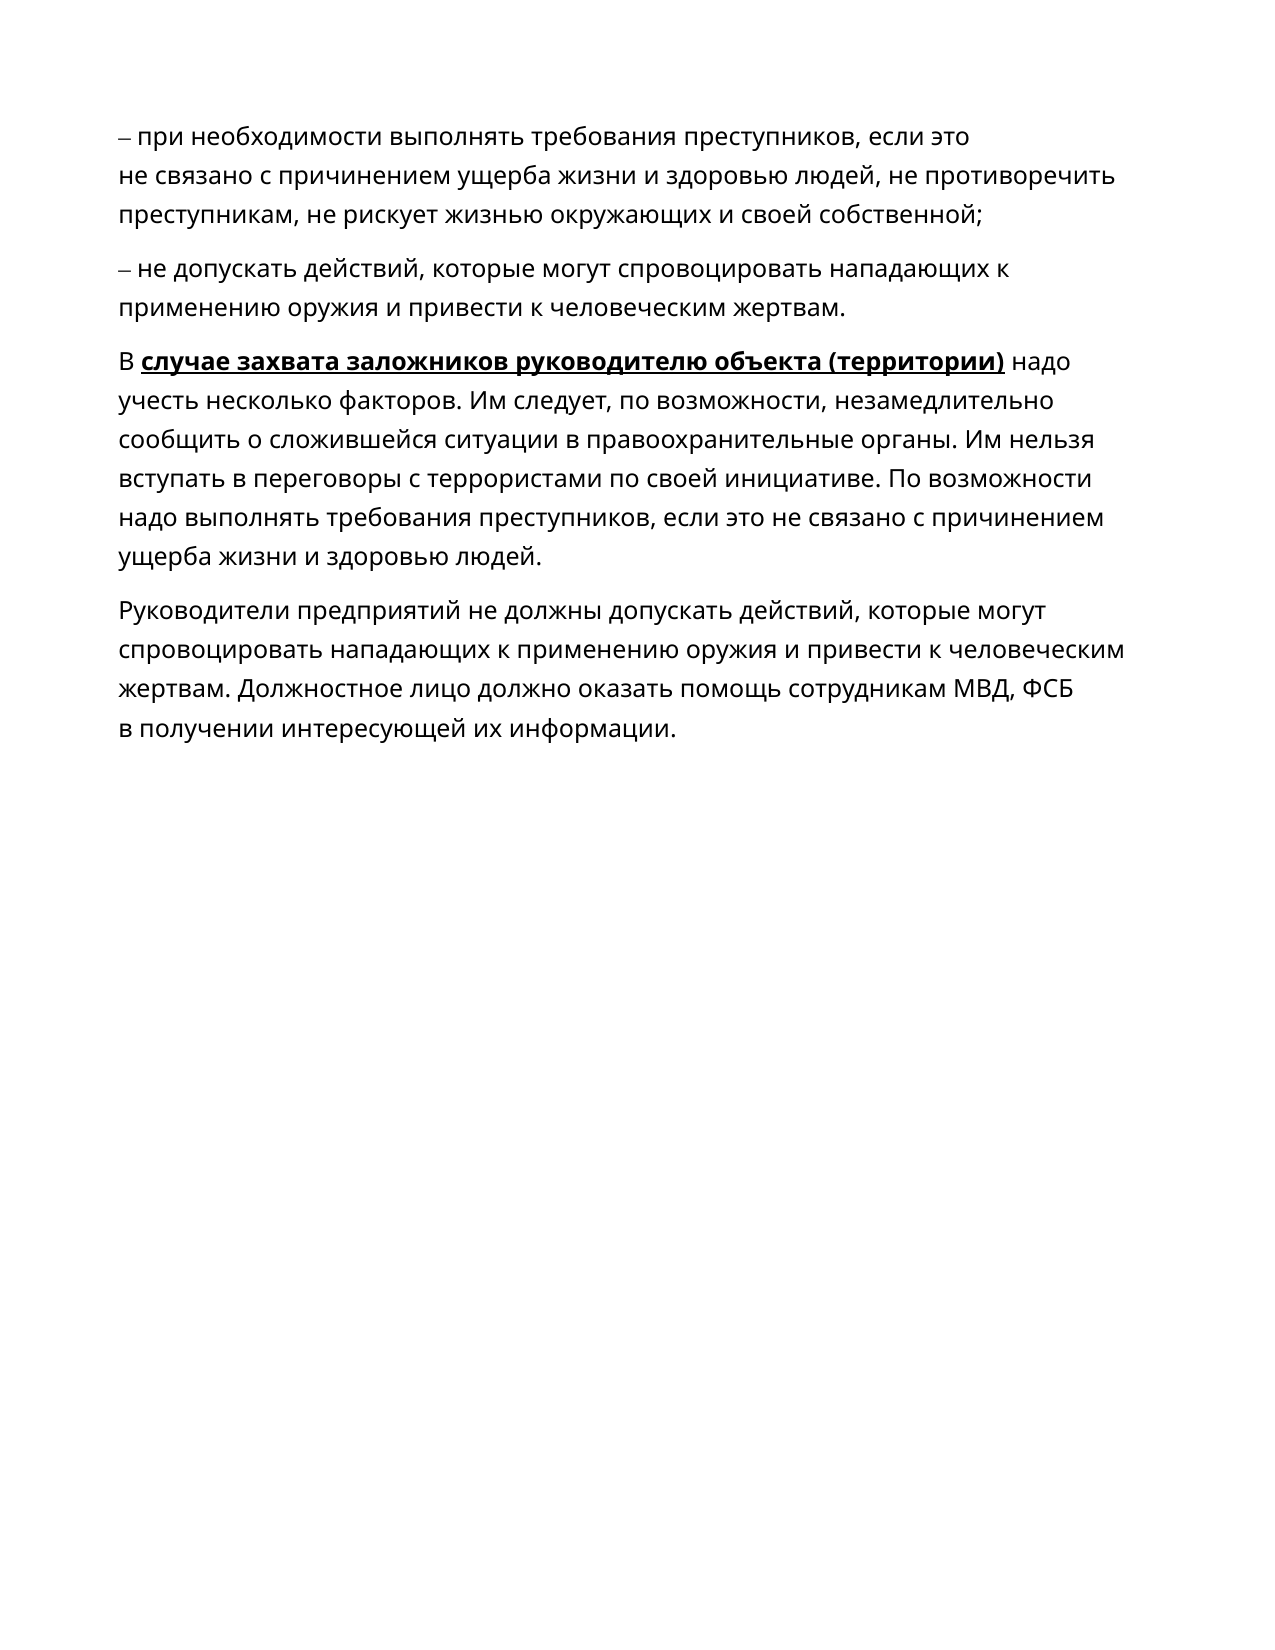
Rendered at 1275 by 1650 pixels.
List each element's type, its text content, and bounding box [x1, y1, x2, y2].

text В случае захвата заложников руководителю объекта (территории) надо учесть несколько факторов. Им следует, по возможности, незамедлительно сообщить о сложившейся ситуации в правоохранительные органы. Им нельзя вступать в переговоры с террористами по своей инициативе. По возможности надо выполнять требования преступников, если это не связано с причинением ущерба жизни и здоровью людей. [118, 343, 1157, 573]
text – при необходимости выполнять требования преступников, если это не связано с причинением ущерба жизни и здоровью людей, не противоречить преступникам, не рискует жизнью окружающих и своей собственной; [118, 118, 1157, 231]
text – не допускать действий, которые могут спровоцировать нападающих к применению оружия и привести к человеческим жертвам. [118, 250, 1157, 323]
text Руководители предприятий не должны допускать действий, которые могут спровоцировать нападающих к применению оружия и привести к человеческим жертвам. Должностное лицо должно оказать помощь сотрудникам МВД, ФСБ в получении интересующей их информации. [118, 593, 1157, 744]
